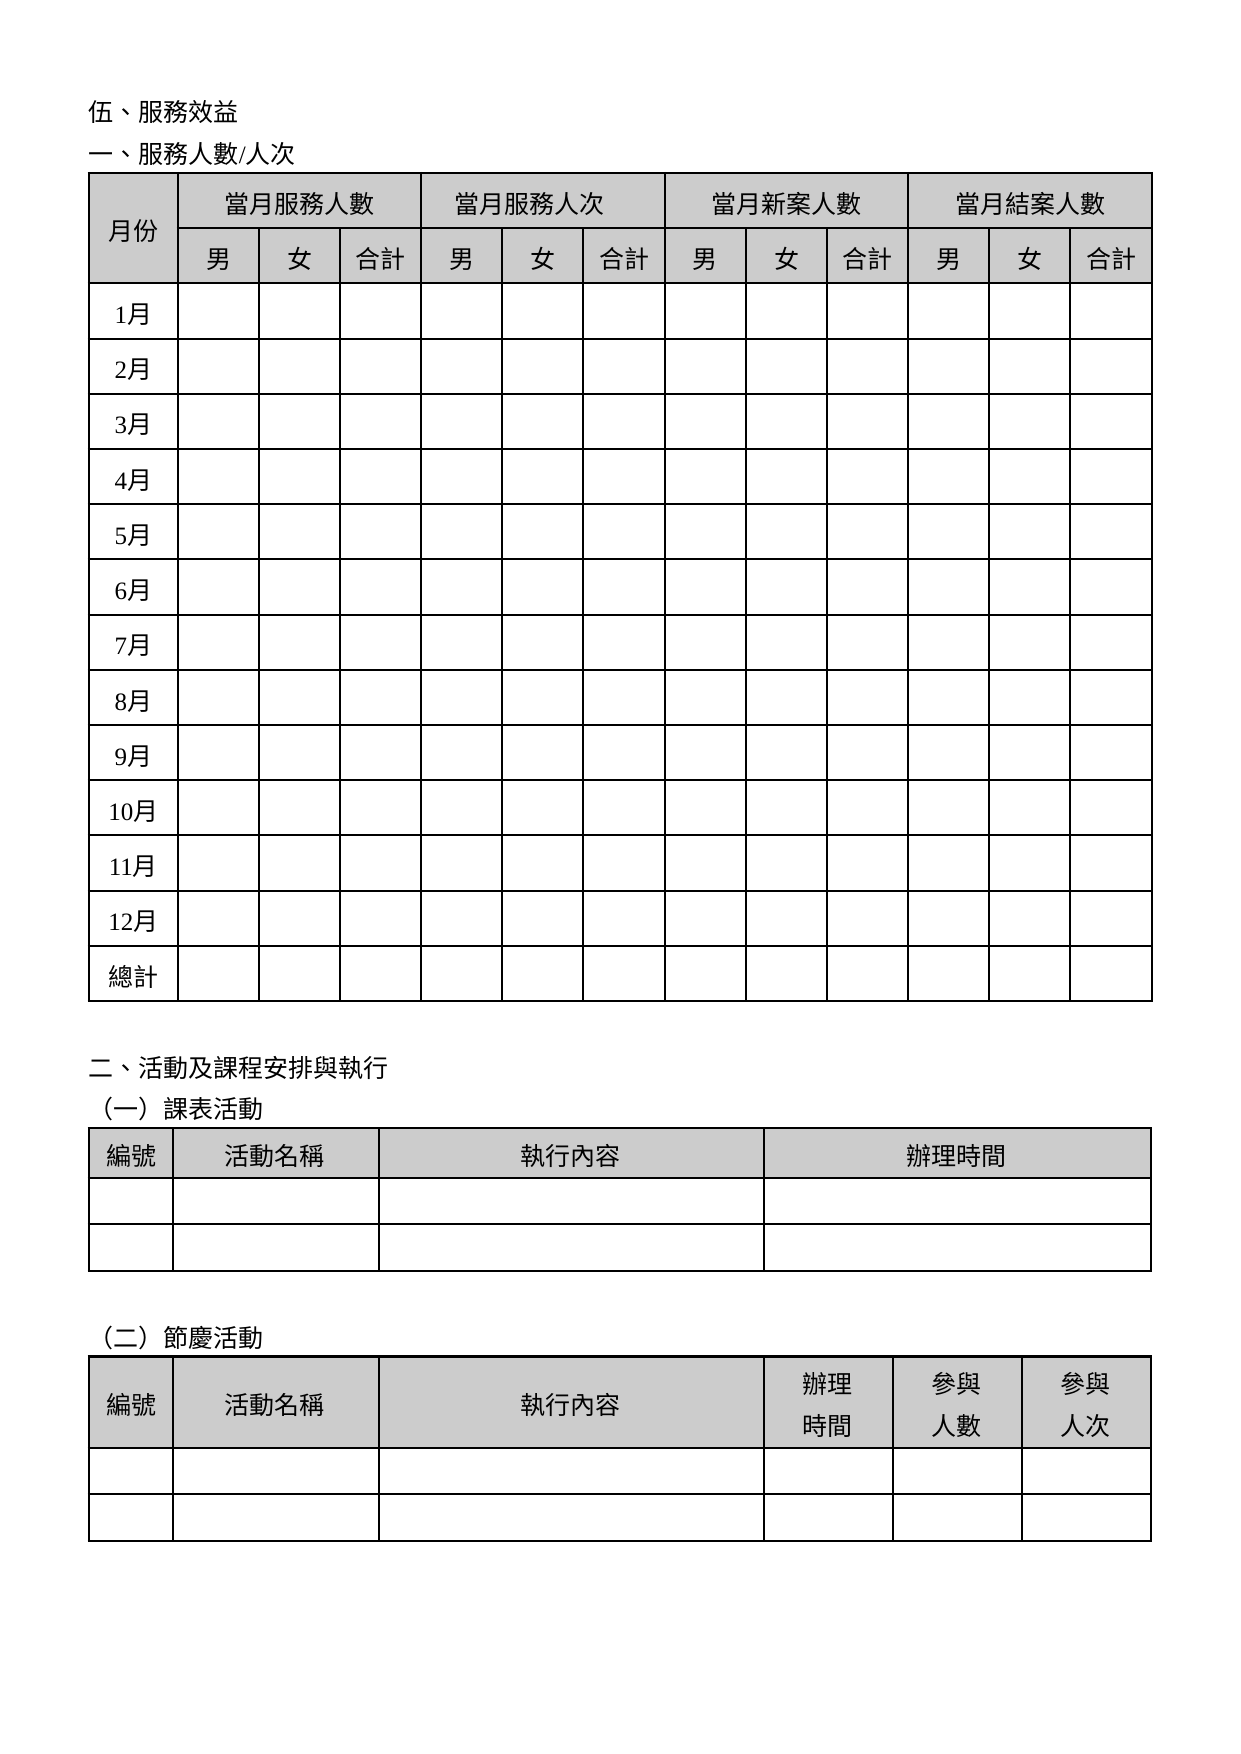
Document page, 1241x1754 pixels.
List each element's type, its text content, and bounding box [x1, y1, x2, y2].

table_cell [341, 560, 420, 613]
table_cell [828, 560, 907, 613]
table_header 編號 [90, 1129, 172, 1177]
table_cell [341, 947, 420, 1000]
table_cell [666, 505, 745, 558]
text （一）課表活動 [88, 1085, 1152, 1127]
table_cell [380, 1495, 763, 1540]
table_cell [503, 616, 582, 669]
table_cell [747, 781, 826, 834]
table_header 編號 [90, 1358, 172, 1447]
table_cell [666, 450, 745, 503]
table_cell [1071, 947, 1151, 1000]
table_header 月份 [90, 174, 177, 282]
table_cell [260, 450, 339, 503]
table_cell [828, 836, 907, 889]
table_cell [341, 505, 420, 558]
table_cell [422, 726, 501, 779]
table_cell [503, 781, 582, 834]
table_cell 合計 [828, 229, 907, 282]
table_cell 12月 [90, 892, 177, 945]
table_cell [260, 892, 339, 945]
table_cell [747, 450, 826, 503]
table_cell [179, 450, 258, 503]
table_cell [747, 892, 826, 945]
table_cell [503, 836, 582, 889]
table_cell [666, 395, 745, 448]
text 二、活動及課程安排與執行 [88, 1044, 1152, 1085]
table_cell [990, 947, 1069, 1000]
table_cell 女 [990, 229, 1069, 282]
table_header 參與 人次 [1023, 1358, 1150, 1447]
table_header 參與 人數 [894, 1358, 1021, 1447]
table_cell [747, 836, 826, 889]
table_cell [422, 947, 501, 1000]
table_cell [584, 671, 664, 724]
table_cell [666, 671, 745, 724]
table_cell [909, 781, 988, 834]
table_cell [260, 947, 339, 1000]
table_cell [179, 726, 258, 779]
table_cell [666, 947, 745, 1000]
table_cell [584, 726, 664, 779]
table_cell [747, 616, 826, 669]
table_cell [179, 671, 258, 724]
table_cell [90, 1449, 172, 1493]
table_cell [422, 395, 501, 448]
table_cell [422, 284, 501, 337]
table_cell [909, 947, 988, 1000]
table_cell 7月 [90, 616, 177, 669]
table_cell [341, 892, 420, 945]
table_cell [747, 560, 826, 613]
table_cell [828, 395, 907, 448]
table_cell [765, 1495, 892, 1540]
table_cell [584, 340, 664, 393]
table_cell [341, 616, 420, 669]
table_cell [260, 671, 339, 724]
table_cell [341, 836, 420, 889]
table_cell [666, 284, 745, 337]
table_cell [341, 726, 420, 779]
table_cell 合計 [1071, 229, 1151, 282]
table_cell [909, 671, 988, 724]
table_cell [909, 450, 988, 503]
table_cell [179, 836, 258, 889]
table_cell [260, 560, 339, 613]
text 一、服務人數/人次 [88, 130, 1152, 172]
table_cell [828, 450, 907, 503]
table_cell [747, 505, 826, 558]
table_cell [260, 395, 339, 448]
table_cell [503, 450, 582, 503]
table_cell [909, 395, 988, 448]
table_header 辦理時間 [765, 1129, 1150, 1177]
table_cell [1071, 671, 1151, 724]
table_cell [260, 340, 339, 393]
table_cell [341, 340, 420, 393]
table_cell [341, 671, 420, 724]
table_header 執行內容 [380, 1129, 763, 1177]
table_cell [179, 892, 258, 945]
table_cell [747, 671, 826, 724]
table_cell [422, 836, 501, 889]
table_cell [179, 284, 258, 337]
table_cell [828, 340, 907, 393]
table_cell [990, 671, 1069, 724]
table_cell [584, 395, 664, 448]
table_cell [828, 781, 907, 834]
table_cell [666, 781, 745, 834]
table_cell [1071, 781, 1151, 834]
table_cell [584, 892, 664, 945]
table_cell [990, 892, 1069, 945]
table_cell [909, 560, 988, 613]
table_cell 合計 [584, 229, 664, 282]
table_cell [503, 726, 582, 779]
table_cell [990, 781, 1069, 834]
table_cell [341, 395, 420, 448]
table_cell 女 [747, 229, 826, 282]
table_cell [990, 836, 1069, 889]
table_cell 9月 [90, 726, 177, 779]
table_cell [260, 781, 339, 834]
table_cell [990, 616, 1069, 669]
table_cell [90, 1179, 172, 1223]
table_cell 男 [422, 229, 501, 282]
table_cell [503, 892, 582, 945]
table_cell [422, 616, 501, 669]
table_cell [765, 1179, 1150, 1223]
table_cell [584, 616, 664, 669]
table_cell [380, 1225, 763, 1270]
table_cell [503, 284, 582, 337]
table_cell [260, 505, 339, 558]
table_cell [828, 671, 907, 724]
table_cell [503, 947, 582, 1000]
table_cell [765, 1449, 892, 1493]
table_cell [990, 284, 1069, 337]
table_cell [990, 726, 1069, 779]
table_cell [1071, 726, 1151, 779]
table_cell [179, 560, 258, 613]
table_cell [909, 836, 988, 889]
table_cell [828, 616, 907, 669]
table_cell [666, 726, 745, 779]
table_cell [503, 395, 582, 448]
table_cell [909, 726, 988, 779]
table_cell [179, 340, 258, 393]
table_cell [179, 781, 258, 834]
table_cell 女 [260, 229, 339, 282]
table_cell [747, 284, 826, 337]
table_cell [666, 560, 745, 613]
table_cell [584, 450, 664, 503]
table_header 執行內容 [380, 1358, 763, 1447]
table_cell [909, 616, 988, 669]
table_cell [747, 947, 826, 1000]
table_cell [1071, 450, 1151, 503]
table_cell [828, 726, 907, 779]
table_cell [666, 836, 745, 889]
table_cell [747, 395, 826, 448]
table_cell [90, 1225, 172, 1270]
table_cell 1月 [90, 284, 177, 337]
table_cell [341, 284, 420, 337]
table_cell [174, 1449, 378, 1493]
table_cell [1071, 284, 1151, 337]
table_cell 男 [666, 229, 745, 282]
table_cell [503, 340, 582, 393]
table_cell [380, 1449, 763, 1493]
table_cell [179, 505, 258, 558]
table_cell 2月 [90, 340, 177, 393]
table_cell [666, 616, 745, 669]
table_cell [828, 505, 907, 558]
table_cell [765, 1225, 1150, 1270]
table_cell [1023, 1449, 1150, 1493]
table_cell [179, 395, 258, 448]
table_cell [179, 947, 258, 1000]
table_cell [422, 505, 501, 558]
table_cell [90, 1495, 172, 1540]
table_cell [1071, 836, 1151, 889]
table_cell [828, 947, 907, 1000]
text 伍、服務效益 [88, 88, 1152, 130]
table_header 活動名稱 [174, 1358, 378, 1447]
table_cell [584, 284, 664, 337]
table_cell [990, 395, 1069, 448]
table_cell 5月 [90, 505, 177, 558]
table_cell [422, 671, 501, 724]
table_cell 女 [503, 229, 582, 282]
table_cell [503, 505, 582, 558]
table_cell [584, 560, 664, 613]
table_cell [179, 616, 258, 669]
table_cell [894, 1495, 1021, 1540]
table_cell 總計 [90, 947, 177, 1000]
table_cell [1071, 340, 1151, 393]
table_cell [990, 505, 1069, 558]
table_cell [584, 947, 664, 1000]
table_header 當月服務人次 [422, 174, 664, 227]
table_cell [990, 340, 1069, 393]
table_cell [174, 1225, 378, 1270]
table_cell [422, 450, 501, 503]
table_cell [584, 836, 664, 889]
table_header 當月新案人數 [666, 174, 907, 227]
table_header 活動名稱 [174, 1129, 378, 1177]
table_cell [174, 1495, 378, 1540]
table_cell [909, 340, 988, 393]
table_cell 男 [179, 229, 258, 282]
table_cell [503, 671, 582, 724]
table_cell [260, 284, 339, 337]
table_cell [909, 505, 988, 558]
table_cell [990, 450, 1069, 503]
text （二）節慶活動 [88, 1314, 1152, 1355]
table_cell [747, 340, 826, 393]
table_header 當月服務人數 [179, 174, 420, 227]
table_cell [828, 892, 907, 945]
table_cell [260, 726, 339, 779]
table_cell 10月 [90, 781, 177, 834]
table_cell [422, 781, 501, 834]
table_cell [1071, 560, 1151, 613]
table_cell [584, 781, 664, 834]
table_cell 11月 [90, 836, 177, 889]
table_cell 3月 [90, 395, 177, 448]
table_cell [341, 450, 420, 503]
table_cell 8月 [90, 671, 177, 724]
table_cell [747, 726, 826, 779]
table_cell [909, 284, 988, 337]
table_cell [666, 340, 745, 393]
table_cell 男 [909, 229, 988, 282]
table_cell [1071, 505, 1151, 558]
table_cell [422, 340, 501, 393]
table_cell [909, 892, 988, 945]
table_header 當月結案人數 [909, 174, 1151, 227]
table_cell [584, 505, 664, 558]
table_cell [422, 892, 501, 945]
table_cell [894, 1449, 1021, 1493]
table_cell [174, 1179, 378, 1223]
table_cell [666, 892, 745, 945]
table_cell 4月 [90, 450, 177, 503]
table_cell [380, 1179, 763, 1223]
table_cell [341, 781, 420, 834]
table_cell [260, 616, 339, 669]
table_cell [990, 560, 1069, 613]
table_cell [1071, 616, 1151, 669]
table_header 辦理 時間 [765, 1358, 892, 1447]
table_cell [422, 560, 501, 613]
table_cell 合計 [341, 229, 420, 282]
table_cell [503, 560, 582, 613]
table_cell [1071, 892, 1151, 945]
table_cell [1071, 395, 1151, 448]
table_cell 6月 [90, 560, 177, 613]
table_cell [260, 836, 339, 889]
table_cell [828, 284, 907, 337]
table_cell [1023, 1495, 1150, 1540]
